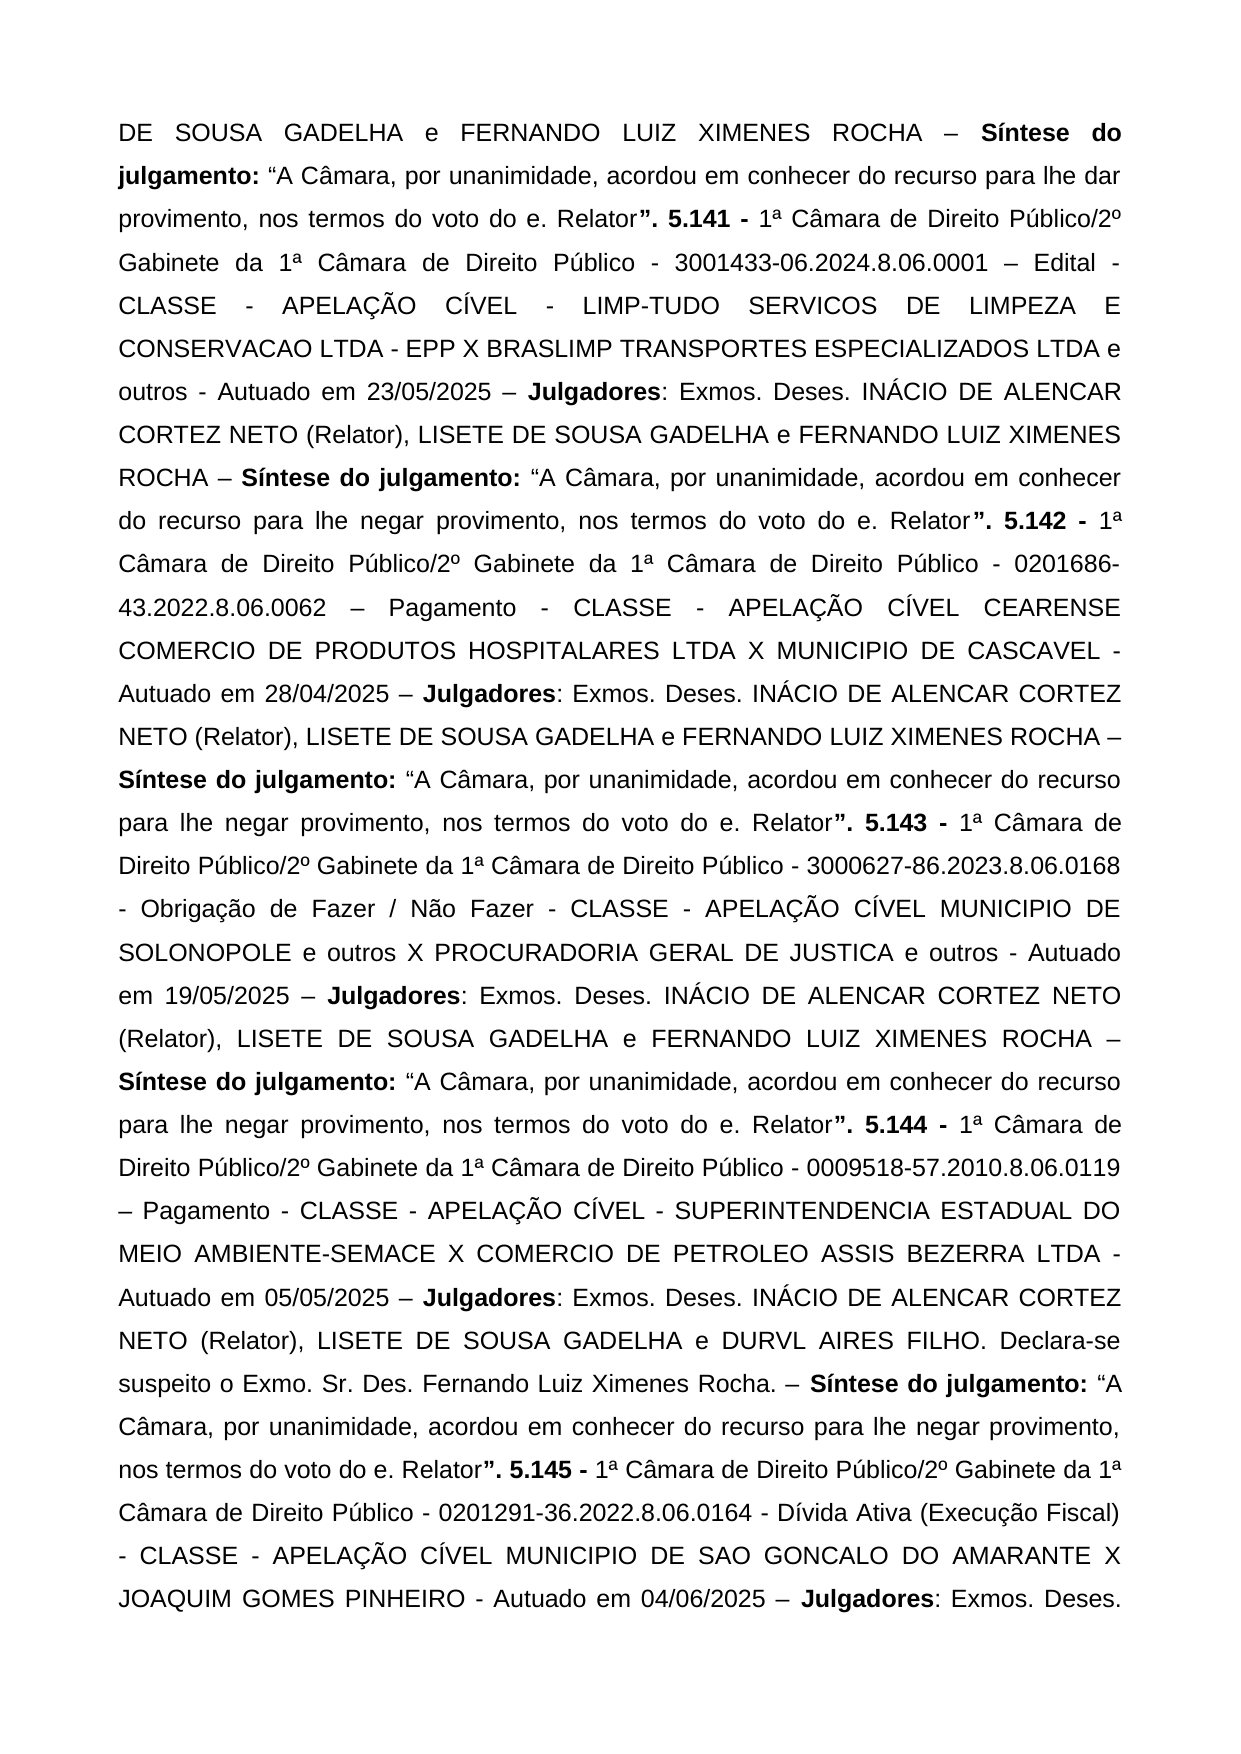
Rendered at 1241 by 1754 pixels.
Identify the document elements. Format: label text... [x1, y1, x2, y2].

text DE SOUSA GADELHA e FERNANDO LUIZ XIMENES ROCHA – Síntese do julgamento: “A Câmara, por unanimidade, acordou em conhecer do recurso para lhe dar provimento, nos termos do voto do e. Relator”. 5.141 - 1ª Câmara de Direito Público/2º Gabinete da 1ª Câmara de Direito Público - 3001433-06.2024.8.06.0001 – Edital - CLASSE - APELAÇÃO CÍVEL - LIMP-TUDO SERVICOS DE LIMPEZA E CONSERVACAO LTDA - EPP X BRASLIMP TRANSPORTES ESPECIALIZADOS LTDA e outros - Autuado em 23/05/2025 – Julgadores: Exmos. Deses. INÁCIO DE ALENCAR CORTEZ NETO (Relator), LISETE DE SOUSA GADELHA e FERNANDO LUIZ XIMENES ROCHA – Síntese do julgamento: “A Câmara, por unanimidade, acordou em conhecer do recurso para lhe negar provimento, nos termos do voto do e. Relator”. 5.142 - 1ª Câmara de Direito Público/2º Gabinete da 1ª Câmara de Direito Público - 0201686-43.2022.8.06.0062 – Pagamento - CLASSE - APELAÇÃO CÍVEL CEARENSE COMERCIO DE PRODUTOS HOSPITALARES LTDA X MUNICIPIO DE CASCAVEL - Autuado em 28/04/2025 – Julgadores: Exmos. Deses. INÁCIO DE ALENCAR CORTEZ NETO (Relator), LISETE DE SOUSA GADELHA e FERNANDO LUIZ XIMENES ROCHA – Síntese do julgamento: “A Câmara, por unanimidade, acordou em conhecer do recurso para lhe negar provimento, nos termos do voto do e. Relator”. 5.143 - 1ª Câmara de Direito Público/2º Gabinete da 1ª Câmara de Direito Público - 3000627-86.2023.8.06.0168 - Obrigação de Fazer / Não Fazer - CLASSE - APELAÇÃO CÍVEL MUNICIPIO DE SOLONOPOLE e outros X PROCURADORIA GERAL DE JUSTICA e outros - Autuado em 19/05/2025 – Julgadores: Exmos. Deses. INÁCIO DE ALENCAR CORTEZ NETO (Relator), LISETE DE SOUSA GADELHA e FERNANDO LUIZ XIMENES ROCHA – Síntese do julgamento: “A Câmara, por unanimidade, acordou em conhecer do recurso para lhe negar provimento, nos termos do voto do e. Relator”. 5.144 - 1ª Câmara de Direito Público/2º Gabinete da 1ª Câmara de Direito Público - 0009518-57.2010.8.06.0119 – Pagamento - CLASSE - APELAÇÃO CÍVEL - SUPERINTENDENCIA ESTADUAL DO MEIO AMBIENTE-SEMACE X COMERCIO DE PETROLEO ASSIS BEZERRA LTDA - Autuado em 05/05/2025 – Julgadores: Exmos. Deses. INÁCIO DE ALENCAR CORTEZ NETO (Relator), LISETE DE SOUSA GADELHA e DURVL AIRES FILHO. Declara-se suspeito o Exmo. Sr. Des. Fernando Luiz Ximenes Rocha. – Síntese do julgamento: “A Câmara, por unanimidade, acordou em conhecer do recurso para lhe negar provimento, nos termos do voto do e. Relator”. 5.145 - 1ª Câmara de Direito Público/2º Gabinete da 1ª Câmara de Direito Público - 0201291-36.2022.8.06.0164 - Dívida Ativa (Execução Fiscal) - CLASSE - APELAÇÃO CÍVEL MUNICIPIO DE SAO GONCALO DO AMARANTE X JOAQUIM GOMES PINHEIRO - Autuado em 04/06/2025 – Julgadores: Exmos. Deses. [118, 118, 1122, 1613]
